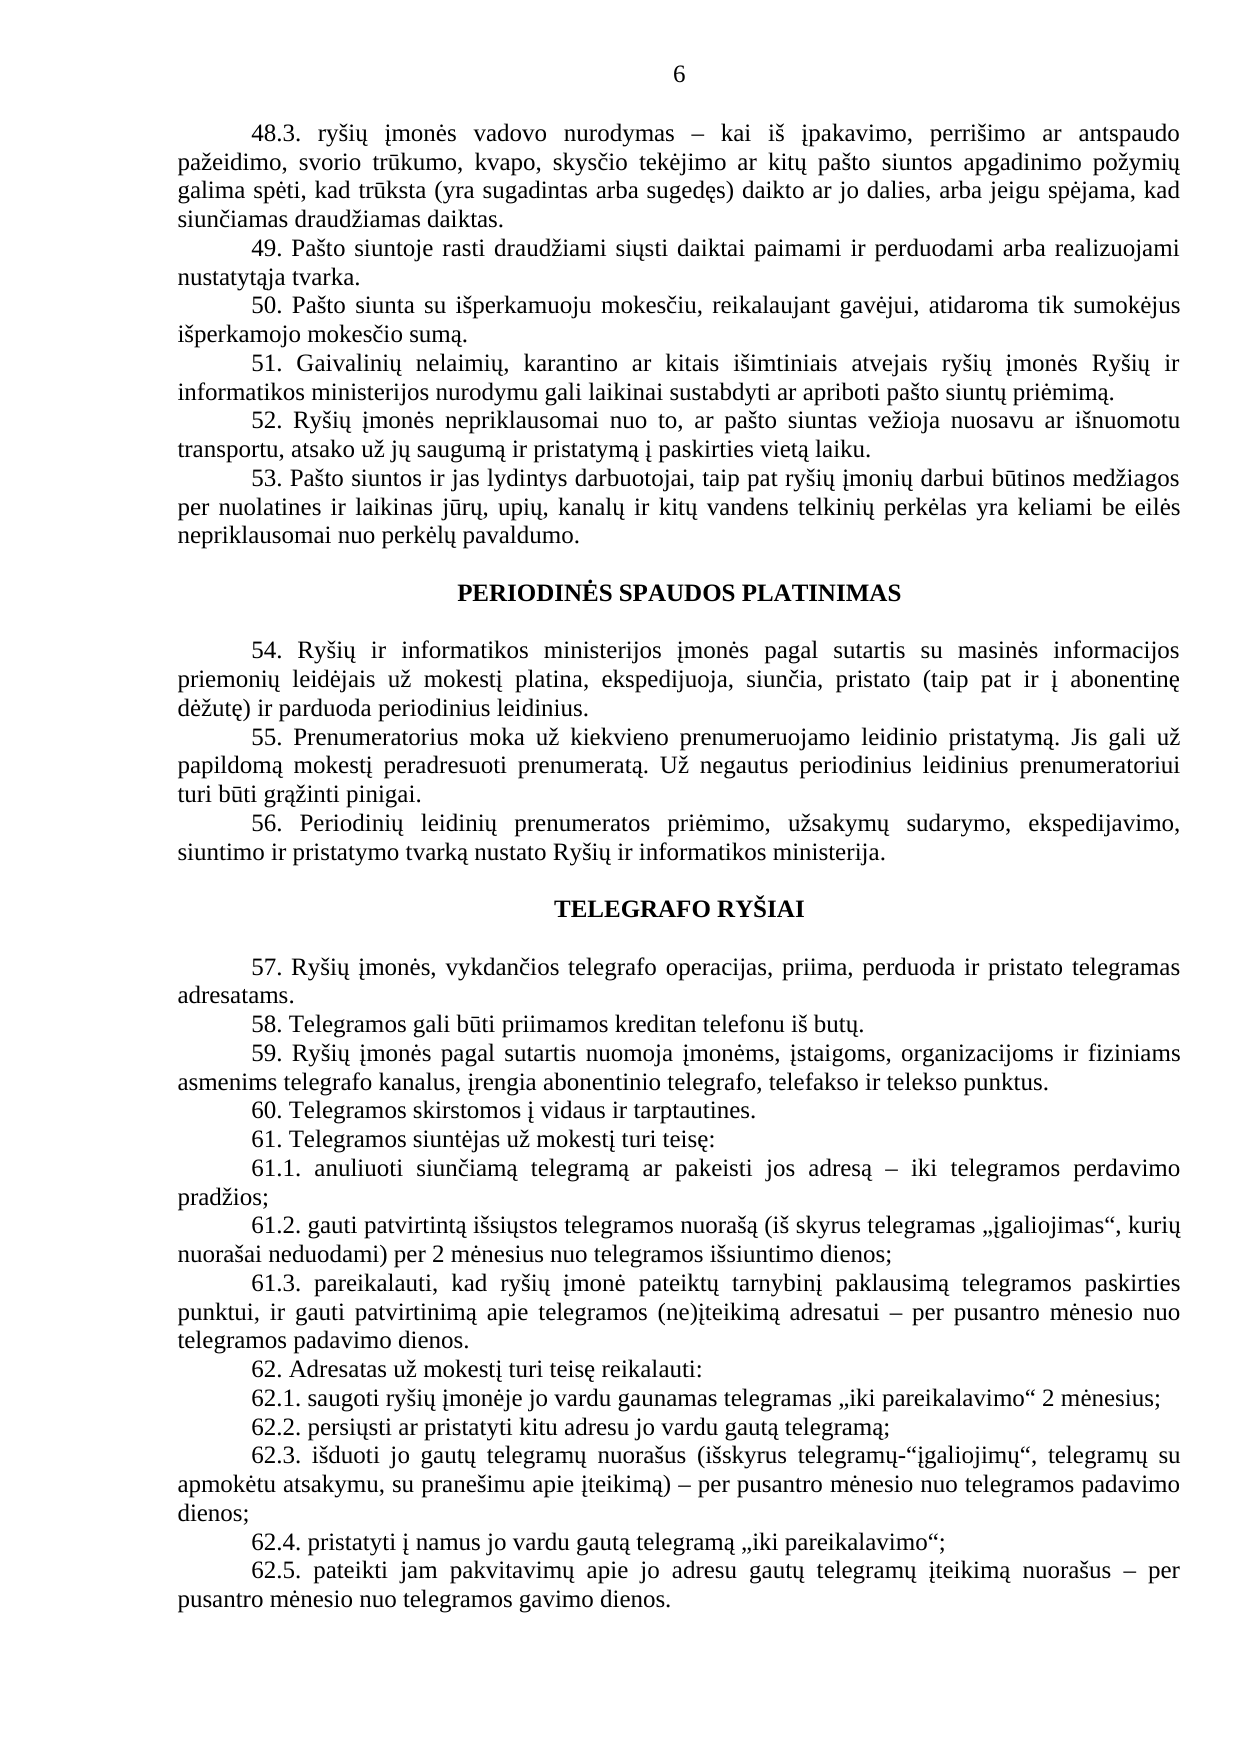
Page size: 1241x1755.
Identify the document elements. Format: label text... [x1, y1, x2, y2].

text 50. Pašto siunta su išperkamuoju mokesčiu, reikalaujant gavėjui, atidaroma tik sumokėjus išperkamojo mokesčio sumą. [177, 291, 1181, 348]
text 61.1. anuliuoti siunčiamą telegramą ar pakeisti jos adresą – iki telegramos perdavimo pradžios; [177, 1153, 1181, 1211]
text 58. Telegramos gali būti priimamos kreditan telefonu iš butų. [177, 1009, 1181, 1038]
text TELEGRAFO RYŠIAI [177, 894, 1181, 923]
text PERIODINĖS SPAUDOS PLATINIMAS [177, 578, 1181, 607]
text 62. Adresatas už mokestį turi teisę reikalauti: [177, 1354, 1181, 1383]
text 56. Periodinių leidinių prenumeratos priėmimo, užsakymų sudarymo, ekspedijavimo, siuntimo ir pristatymo tvarką nustato Ryšių ir informatikos ministerija. [177, 808, 1181, 866]
text 60. Telegramos skirstomos į vidaus ir tarptautines. [177, 1096, 1181, 1124]
text 62.3. išduoti jo gautų telegramų nuorašus (išskyrus telegramų-“įgaliojimų“, telegramų su apmokėtu atsakymu, su pranešimu apie įteikimą) – per pusantro mėnesio nuo telegramos padavimo dienos; [177, 1441, 1181, 1527]
text 61.2. gauti patvirtintą išsiųstos telegramos nuorašą (iš skyrus telegramas „įgaliojimas“, kurių nuorašai neduodami) per 2 mėnesius nuo telegramos išsiuntimo dienos; [177, 1211, 1181, 1268]
text 49. Pašto siuntoje rasti draudžiami siųsti daiktai paimami ir perduodami arba realizuojami nustatytąja tvarka. [177, 233, 1181, 291]
text 54. Ryšių ir informatikos ministerijos įmonės pagal sutartis su masinės informacijos priemonių leidėjais už mokestį platina, ekspedijuoja, siunčia, pristato (taip pat ir į abonentinę dėžutę) ir parduoda periodinius leidinius. [177, 636, 1181, 722]
text 62.4. pristatyti į namus jo vardu gautą telegramą „iki pareikalavimo“; [177, 1527, 1181, 1556]
text 53. Pašto siuntos ir jas lydintys darbuotojai, taip pat ryšių įmonių darbui būtinos medžiagos per nuolatines ir laikinas jūrų, upių, kanalų ir kitų vandens telkinių perkėlas yra keliami be eilės nepriklausomai nuo perkėlų pavaldumo. [177, 463, 1181, 549]
text 59. Ryšių įmonės pagal sutartis nuomoja įmonėms, įstaigoms, organizacijoms ir fiziniams asmenims telegrafo kanalus, įrengia abonentinio telegrafo, telefakso ir telekso punktus. [177, 1038, 1181, 1096]
text 48.3. ryšių įmonės vadovo nurodymas – kai iš įpakavimo, perrišimo ar antspaudo pažeidimo, svorio trūkumo, kvapo, skysčio tekėjimo ar kitų pašto siuntos apgadinimo požymių galima spėti, kad trūksta (yra sugadintas arba sugedęs) daikto ar jo dalies, arba jeigu spėjama, kad siunčiamas draudžiamas daiktas. [177, 118, 1181, 233]
text 57. Ryšių įmonės, vykdančios telegrafo operacijas, priima, perduoda ir pristato telegramas adresatams. [177, 952, 1181, 1009]
text 61. Telegramos siuntėjas už mokestį turi teisę: [177, 1124, 1181, 1153]
text 62.5. pateikti jam pakvitavimų apie jo adresu gautų telegramų įteikimą nuorašus – per pusantro mėnesio nuo telegramos gavimo dienos. [177, 1556, 1181, 1613]
text 55. Prenumeratorius moka už kiekvieno prenumeruojamo leidinio pristatymą. Jis gali už papildomą mokestį peradresuoti prenumeratą. Už negautus periodinius leidinius prenumeratoriui turi būti grąžinti pinigai. [177, 722, 1181, 808]
text 62.1. saugoti ryšių įmonėje jo vardu gaunamas telegramas „iki pareikalavimo“ 2 mėnesius; [177, 1383, 1181, 1412]
text 52. Ryšių įmonės nepriklausomai nuo to, ar pašto siuntas vežioja nuosavu ar išnuomotu transportu, atsako už jų saugumą ir pristatymą į paskirties vietą laiku. [177, 406, 1181, 463]
text 62.2. persiųsti ar pristatyti kitu adresu jo vardu gautą telegramą; [177, 1412, 1181, 1441]
text 51. Gaivalinių nelaimių, karantino ar kitais išimtiniais atvejais ryšių įmonės Ryšių ir informatikos ministerijos nurodymu gali laikinai sustabdyti ar apriboti pašto siuntų priėmimą. [177, 348, 1181, 406]
text 61.3. pareikalauti, kad ryšių įmonė pateiktų tarnybinį paklausimą telegramos paskirties punktui, ir gauti patvirtinimą apie telegramos (ne)įteikimą adresatui – per pusantro mėnesio nuo telegramos padavimo dienos. [177, 1268, 1181, 1354]
